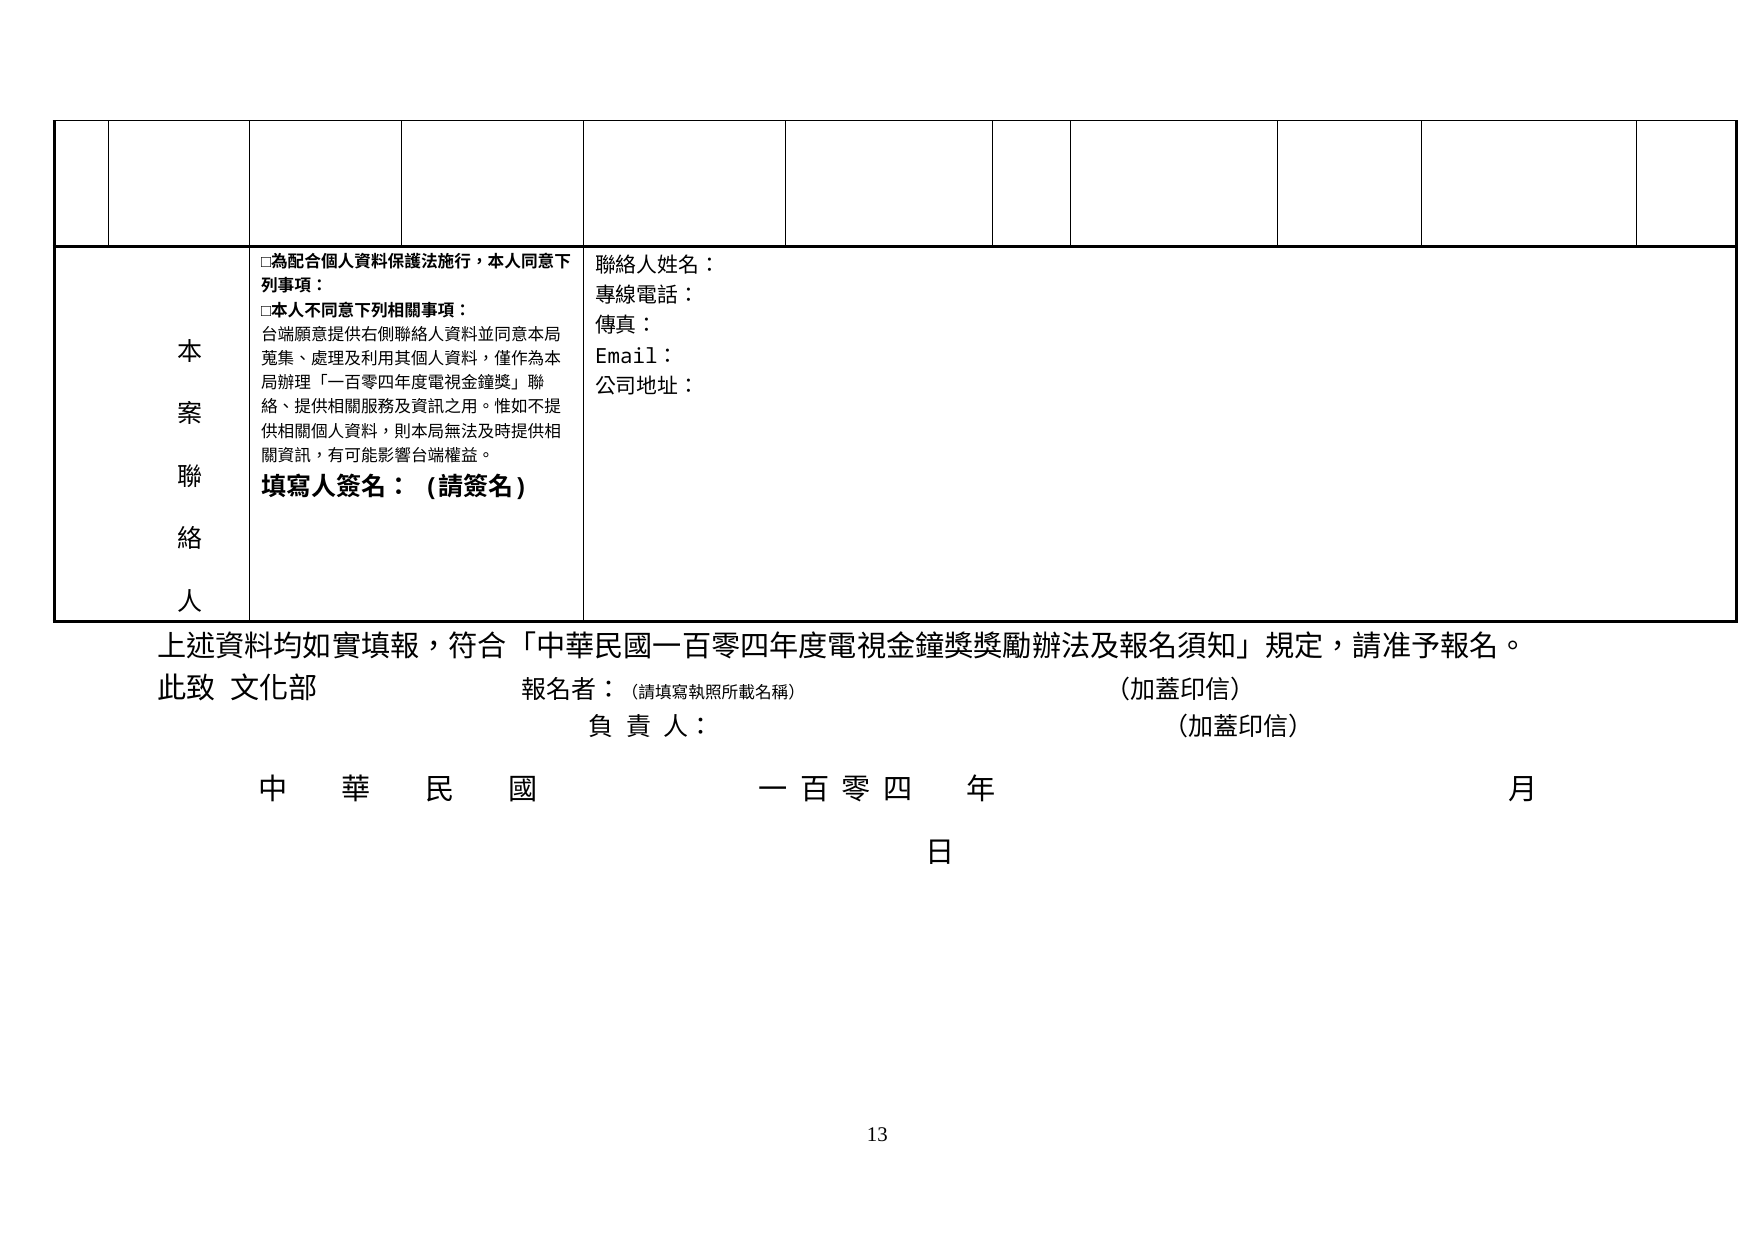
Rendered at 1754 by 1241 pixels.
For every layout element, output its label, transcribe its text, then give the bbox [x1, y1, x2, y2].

text 上述資料均如實填報，符合「中華民國一百零四年度電視金鐘獎獎勵辦法及報名須知」規定，請准予報名。 [157, 623, 1585, 665]
table_cell [402, 121, 583, 245]
table_cell [56, 121, 108, 245]
table_cell □為配合個人資料保護法施行，本人同意下列事項： □本人不同意下列相關事項： 台端願意提供右側聯絡人資料並同意本局蒐集、處理及利用其個人資料，僅作為本局辦理「一百零四年度電視金鐘獎」聯絡、提供相關服務及資訊之用。惟如不提供相關個人資料，則本局無法及時提供相關資訊，有可能影響台端權益。 填寫人簽名： (請簽名) [250, 248, 583, 620]
table_cell [1071, 121, 1277, 245]
table_cell [1637, 121, 1735, 245]
table_cell [1422, 121, 1636, 245]
table_cell [993, 121, 1070, 245]
table_cell [786, 121, 992, 245]
table_cell 本案聯絡人 [56, 248, 249, 620]
table_cell [109, 121, 249, 245]
table_cell [1278, 121, 1421, 245]
table_cell [584, 121, 785, 245]
text 中 華 民 國 一百零四 年 月 日 [199, 745, 1585, 870]
table_cell 聯絡人姓名： 專線電話： 傳真： Email： 公司地址： [584, 248, 1735, 620]
text 此致 文化部 報名者：（請填寫執照所載名稱） （加蓋印信） [157, 665, 1585, 707]
text 負 責 人： （加蓋印信） [169, 707, 1585, 743]
table_cell [250, 121, 401, 245]
